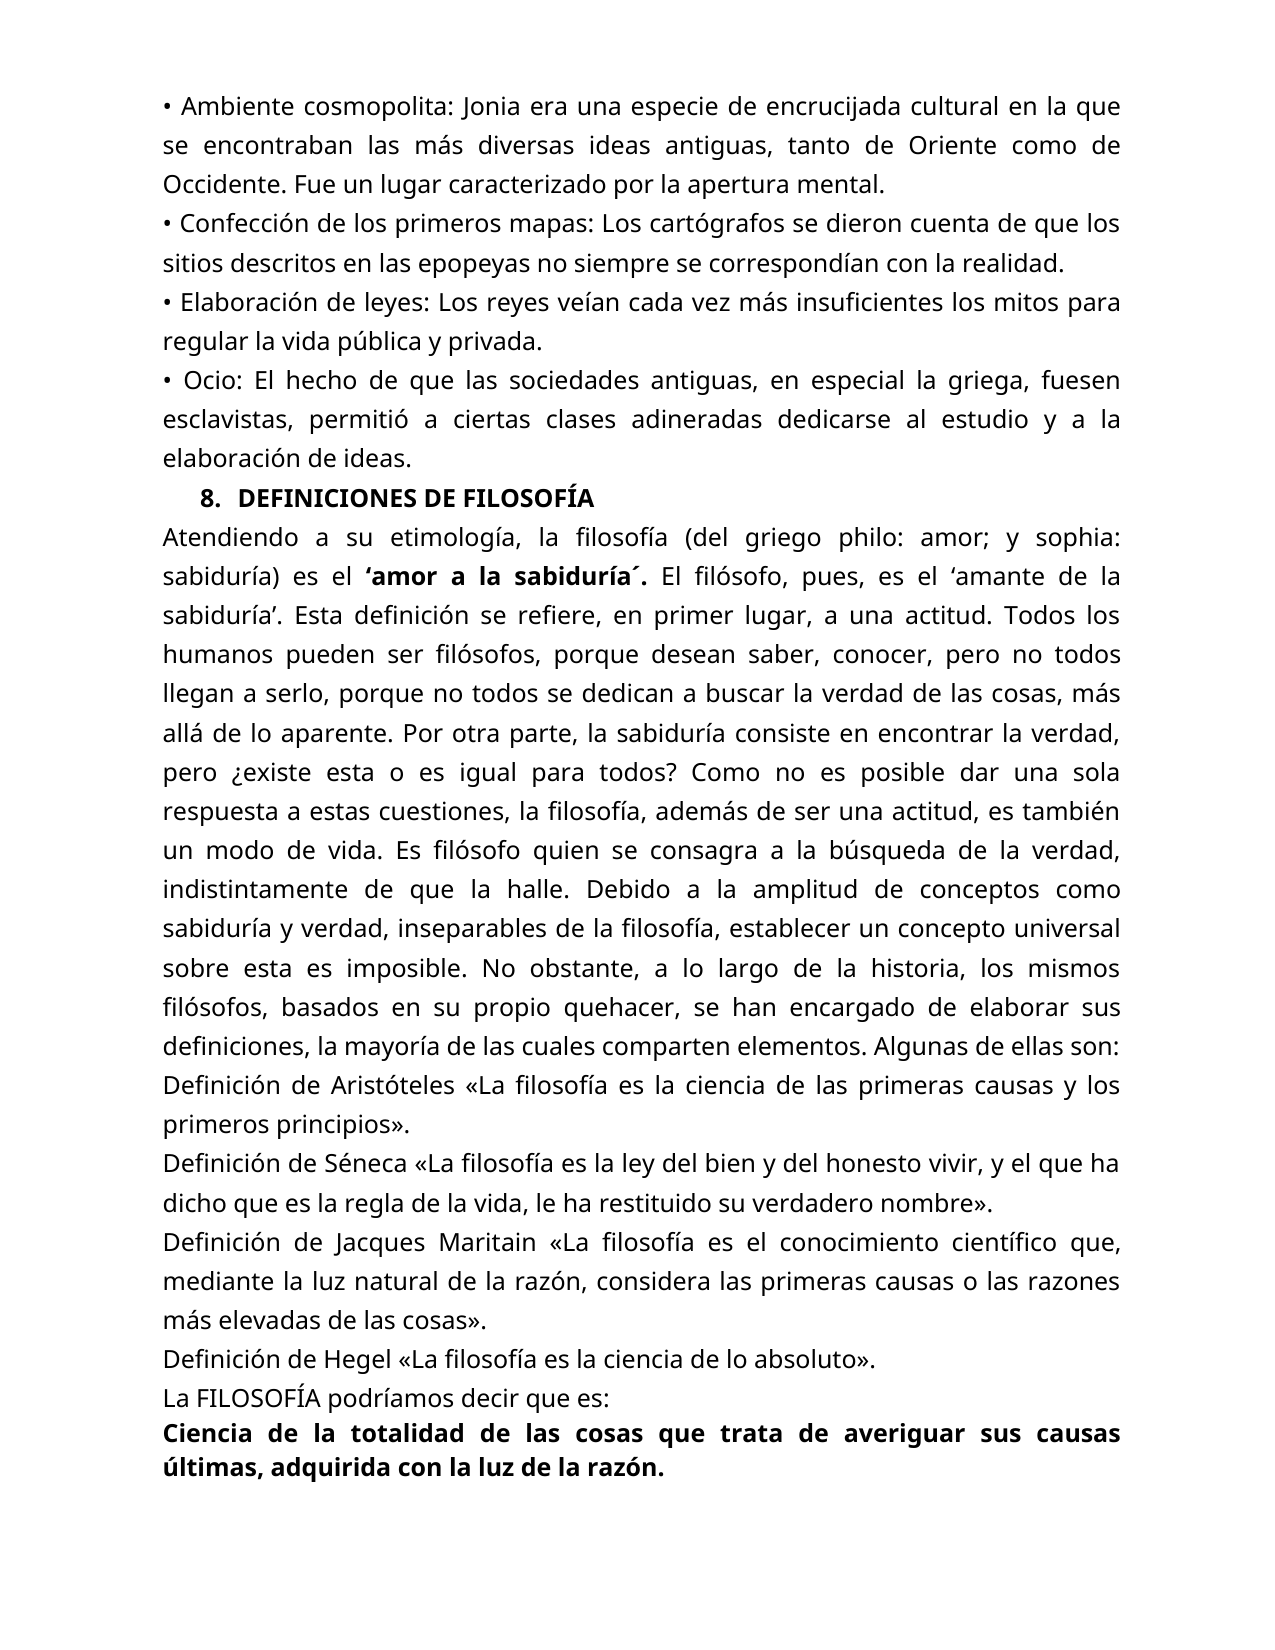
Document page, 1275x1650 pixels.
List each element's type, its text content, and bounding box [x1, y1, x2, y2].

list DEFINICIONES DE FILOSOFÍA [200, 480, 1122, 514]
text • Ambiente cosmopolita: Jonia era una especie de encrucijada cultural en la que se encontraban las más diversas ideas antiguas, tanto de Oriente como de Occidente. Fue un lugar caracterizado por la apertura mental. [162, 89, 1122, 201]
text Definición de Séneca «La filosofía es la ley del bien y del honesto vivir, y el que ha dicho que es la regla de la vida, le ha restituido su verdadero nombre». [162, 1146, 1122, 1219]
text Definición de Aristóteles «La filosofía es la ciencia de las primeras causas y los primeros principios». [162, 1068, 1122, 1141]
text La FILOSOFÍA podríamos decir que es: [162, 1381, 1122, 1415]
text • Elaboración de leyes: Los reyes veían cada vez más insuficientes los mitos para regular la vida pública y privada. [162, 284, 1122, 358]
text Atendiendo a su etimología, la filosofía (del griego philo: amor; y sophia: sabiduría) es el ‘amor a la sabiduría´. El filósofo, pues, es el ‘amante de la sabiduría’. Esta definición se refiere, en primer lugar, a una actitud. Todos los humanos pueden ser filósofos, porque desean saber, conocer, pero no todos llegan a serlo, porque no todos se dedican a buscar la verdad de las cosas, más allá de lo aparente. Por otra parte, la sabiduría consiste en encontrar la verdad, pero ¿existe esta o es igual para todos? Como no es posible dar una sola respuesta a estas cuestiones, la filosofía, además de ser una actitud, es también un modo de vida. Es filósofo quien se consagra a la búsqueda de la verdad, indistintamente de que la halle. Debido a la amplitud de conceptos como sabiduría y verdad, inseparables de la filosofía, establecer un concepto universal sobre esta es imposible. No obstante, a lo largo de la historia, los mismos filósofos, basados en su propio quehacer, se han encargado de elaborar sus definiciones, la mayoría de las cuales comparten elementos. Algunas de ellas son: [162, 519, 1122, 1063]
text • Ocio: El hecho de que las sociedades antiguas, en especial la griega, fuesen esclavistas, permitió a ciertas clases adineradas dedicarse al estudio y a la elaboración de ideas. [162, 363, 1122, 475]
text Definición de Jacques Maritain «La filosofía es el conocimiento científico que, mediante la luz natural de la razón, considera las primeras causas o las razones más elevadas de las cosas». [162, 1224, 1122, 1337]
text Ciencia de la totalidad de las cosas que trata de averiguar sus causas últimas, adquirida con la luz de la razón. [162, 1415, 1122, 1483]
text • Confección de los primeros mapas: Los cartógrafos se dieron cuenta de que los sitios descritos en las epopeyas no siempre se correspondían con la realidad. [162, 206, 1122, 279]
text Definición de Hegel «La filosofía es la ciencia de lo absoluto». [162, 1342, 1122, 1376]
